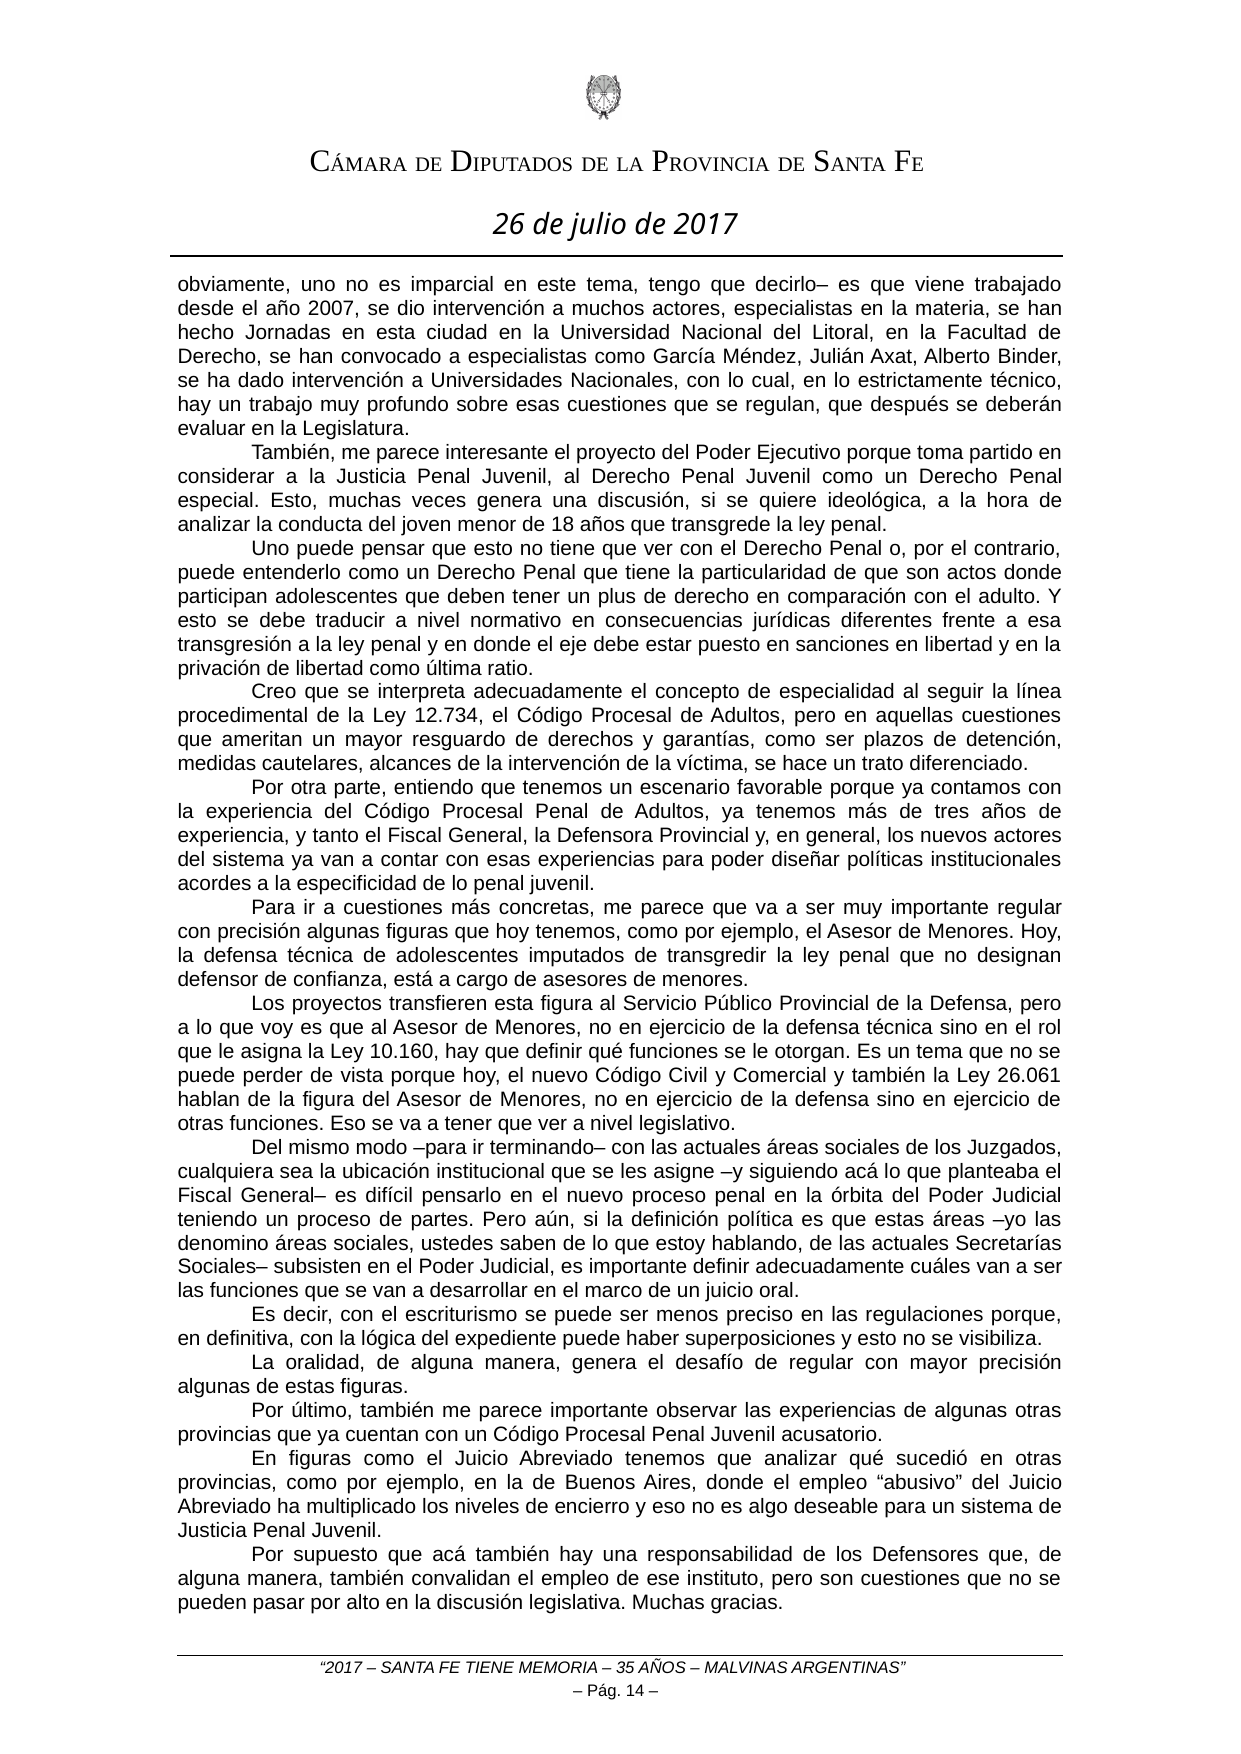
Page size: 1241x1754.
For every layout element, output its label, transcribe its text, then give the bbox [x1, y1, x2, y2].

text Para ir a cuestiones más concretas, me parece que va a ser muy importante regular con precisión algunas figuras que hoy tenemos, como por ejemplo, el Asesor de Menores. Hoy, la defensa técnica de adolescentes imputados de transgredir la ley penal que no designan defensor de confianza, está a cargo de asesores de menores. [177, 895, 1063, 991]
text En figuras como el Juicio Abreviado tenemos que analizar qué sucedió en otras provincias, como por ejemplo, en la de Buenos Aires, donde el empleo “abusivo” del Juicio Abreviado ha multiplicado los niveles de encierro y eso no es algo deseable para un sistema de Justicia Penal Juvenil. [177, 1446, 1063, 1542]
text Los proyectos transfieren esta figura al Servicio Público Provincial de la Defensa, pero a lo que voy es que al Asesor de Menores, no en ejercicio de la defensa técnica sino en el rol que le asigna la Ley 10.160, hay que definir qué funciones se le otorgan. Es un tema que no se puede perder de vista porque hoy, el nuevo Código Civil y Comercial y también la Ley 26.061 hablan de la figura del Asesor de Menores, no en ejercicio de la defensa sino en ejercicio de otras funciones. Eso se va a tener que ver a nivel legislativo. [177, 991, 1063, 1134]
text Del mismo modo –para ir terminando– con las actuales áreas sociales de los Juzgados, cualquiera sea la ubicación institucional que se les asigne –y siguiendo acá lo que planteaba el Fiscal General– es difícil pensarlo en el nuevo proceso penal en la órbita del Poder Judicial teniendo un proceso de partes. Pero aún, si la definición política es que estas áreas –yo las denomino áreas sociales, ustedes saben de lo que estoy hablando, de las actuales Secretarías Sociales– subsisten en el Poder Judicial, es importante definir adecuadamente cuáles van a ser las funciones que se van a desarrollar en el marco de un juicio oral. [177, 1134, 1063, 1302]
text Es decir, con el escriturismo se puede ser menos preciso en las regulaciones porque, en definitiva, con la lógica del expediente puede haber superposiciones y esto no se visibiliza. [177, 1302, 1063, 1350]
text obviamente, uno no es imparcial en este tema, tengo que decirlo– es que viene trabajado desde el año 2007, se dio intervención a muchos actores, especialistas en la materia, se han hecho Jornadas en esta ciudad en la Universidad Nacional del Litoral, en la Facultad de Derecho, se han convocado a especialistas como García Méndez, Julián Axat, Alberto Binder, se ha dado intervención a Universidades Nacionales, con lo cual, en lo estrictamente técnico, hay un trabajo muy profundo sobre esas cuestiones que se regulan, que después se deberán evaluar en la Legislatura. [177, 272, 1063, 440]
text Por último, también me parece importante observar las experiencias de algunas otras provincias que ya cuentan con un Código Procesal Penal Juvenil acusatorio. [177, 1398, 1063, 1446]
text También, me parece interesante el proyecto del Poder Ejecutivo porque toma partido en considerar a la Justicia Penal Juvenil, al Derecho Penal Juvenil como un Derecho Penal especial. Esto, muchas veces genera una discusión, si se quiere ideológica, a la hora de analizar la conducta del joven menor de 18 años que transgrede la ley penal. [177, 440, 1063, 536]
text Uno puede pensar que esto no tiene que ver con el Derecho Penal o, por el contrario, puede entenderlo como un Derecho Penal que tiene la particularidad de que son actos donde participan adolescentes que deben tener un plus de derecho en comparación con el adulto. Y esto se debe traducir a nivel normativo en consecuencias jurídicas diferentes frente a esa transgresión a la ley penal y en donde el eje debe estar puesto en sanciones en libertad y en la privación de libertad como última ratio. [177, 536, 1063, 679]
text La oralidad, de alguna manera, genera el desafío de regular con mayor precisión algunas de estas figuras. [177, 1350, 1063, 1398]
text Por supuesto que acá también hay una responsabilidad de los Defensores que, de alguna manera, también convalidan el empleo de ese instituto, pero son cuestiones que no se pueden pasar por alto en la discusión legislativa. Muchas gracias. [177, 1542, 1063, 1614]
text Por otra parte, entiendo que tenemos un escenario favorable porque ya contamos con la experiencia del Código Procesal Penal de Adultos, ya tenemos más de tres años de experiencia, y tanto el Fiscal General, la Defensora Provincial y, en general, los nuevos actores del sistema ya van a contar con esas experiencias para poder diseñar políticas institucionales acordes a la especificidad de lo penal juvenil. [177, 775, 1063, 895]
text Creo que se interpreta adecuadamente el concepto de especialidad al seguir la línea procedimental de la Ley 12.734, el Código Procesal de Adultos, pero en aquellas cuestiones que ameritan un mayor resguardo de derechos y garantías, como ser plazos de detención, medidas cautelares, alcances de la intervención de la víctima, se hace un trato diferenciado. [177, 679, 1063, 775]
